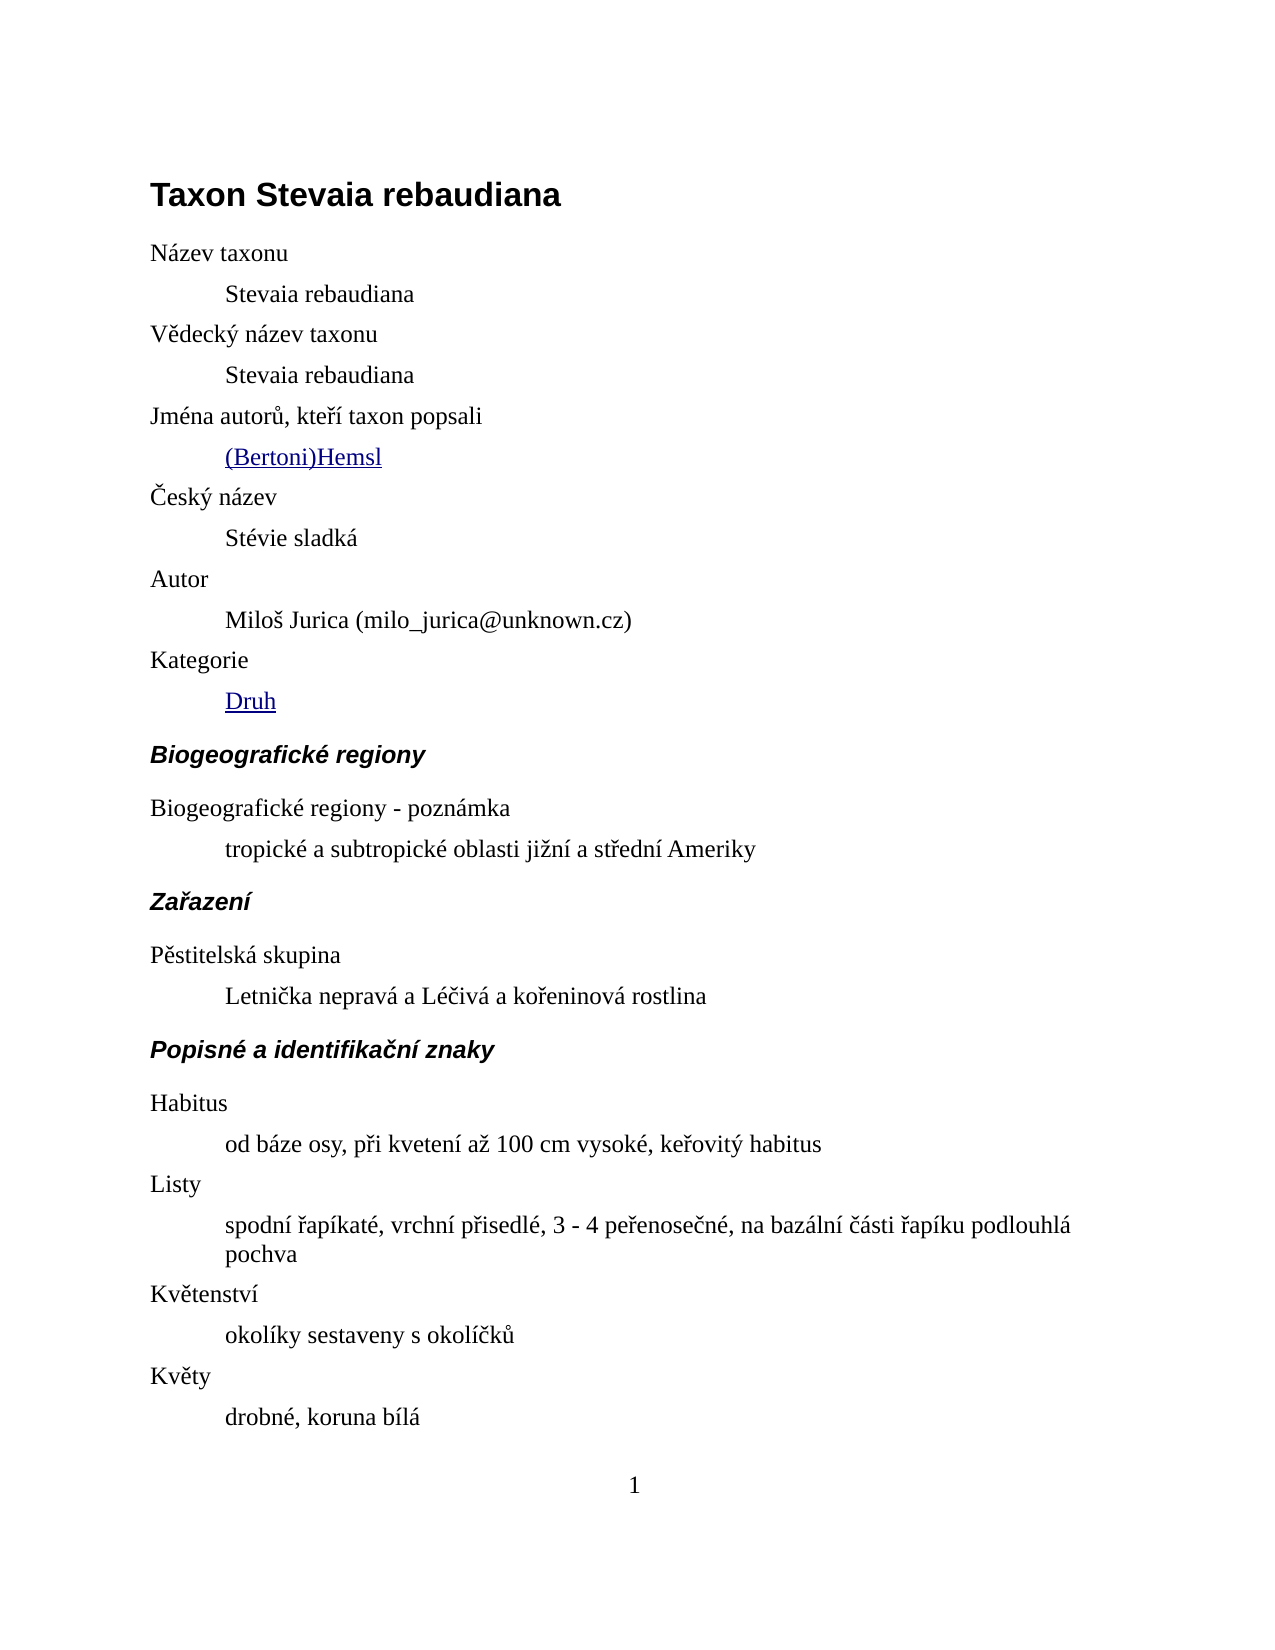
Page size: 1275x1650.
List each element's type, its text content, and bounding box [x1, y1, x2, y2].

text Habitus [150, 1088, 1125, 1117]
text spodní řapíkaté, vrchní přisedlé, 3 - 4 peřenosečné, na bazální části řapíku podlouhlá pochva [225, 1210, 1125, 1268]
text Stévie sladká [225, 523, 1125, 552]
text Květy [150, 1361, 1125, 1390]
text (Bertoni)Hemsl [225, 442, 1125, 471]
text Květenství [150, 1279, 1125, 1308]
subtitle Taxon Stevaia rebaudiana [150, 175, 1125, 214]
text tropické a subtropické oblasti jižní a střední Ameriky [225, 834, 1125, 862]
subtitle Biogeografické regiony [150, 740, 1125, 768]
text drobné, koruna bílá [225, 1402, 1125, 1431]
text Jména autorů, kteří taxon popsali [150, 401, 1125, 430]
text Letnička nepravá a Léčivá a kořeninová rostlina [225, 981, 1125, 1010]
text Druh [225, 686, 1125, 715]
text Vědecký název taxonu [150, 319, 1125, 348]
subtitle Zařazení [150, 887, 1125, 916]
text Autor [150, 564, 1125, 593]
text Pěstitelská skupina [150, 940, 1125, 969]
text Český název [150, 482, 1125, 511]
text Stevaia rebaudiana [225, 279, 1125, 308]
text Název taxonu [150, 238, 1125, 267]
text Miloš Jurica (milo_jurica@unknown.cz) [225, 605, 1125, 633]
text Biogeografické regiony - poznámka [150, 793, 1125, 822]
text okolíky sestaveny s okolíčků [225, 1320, 1125, 1349]
text Stevaia rebaudiana [225, 360, 1125, 389]
subtitle Popisné a identifikační znaky [150, 1035, 1125, 1063]
text Listy [150, 1169, 1125, 1198]
text Kategorie [150, 645, 1125, 674]
text od báze osy, při kvetení až 100 cm vysoké, keřovitý habitus [225, 1129, 1125, 1157]
